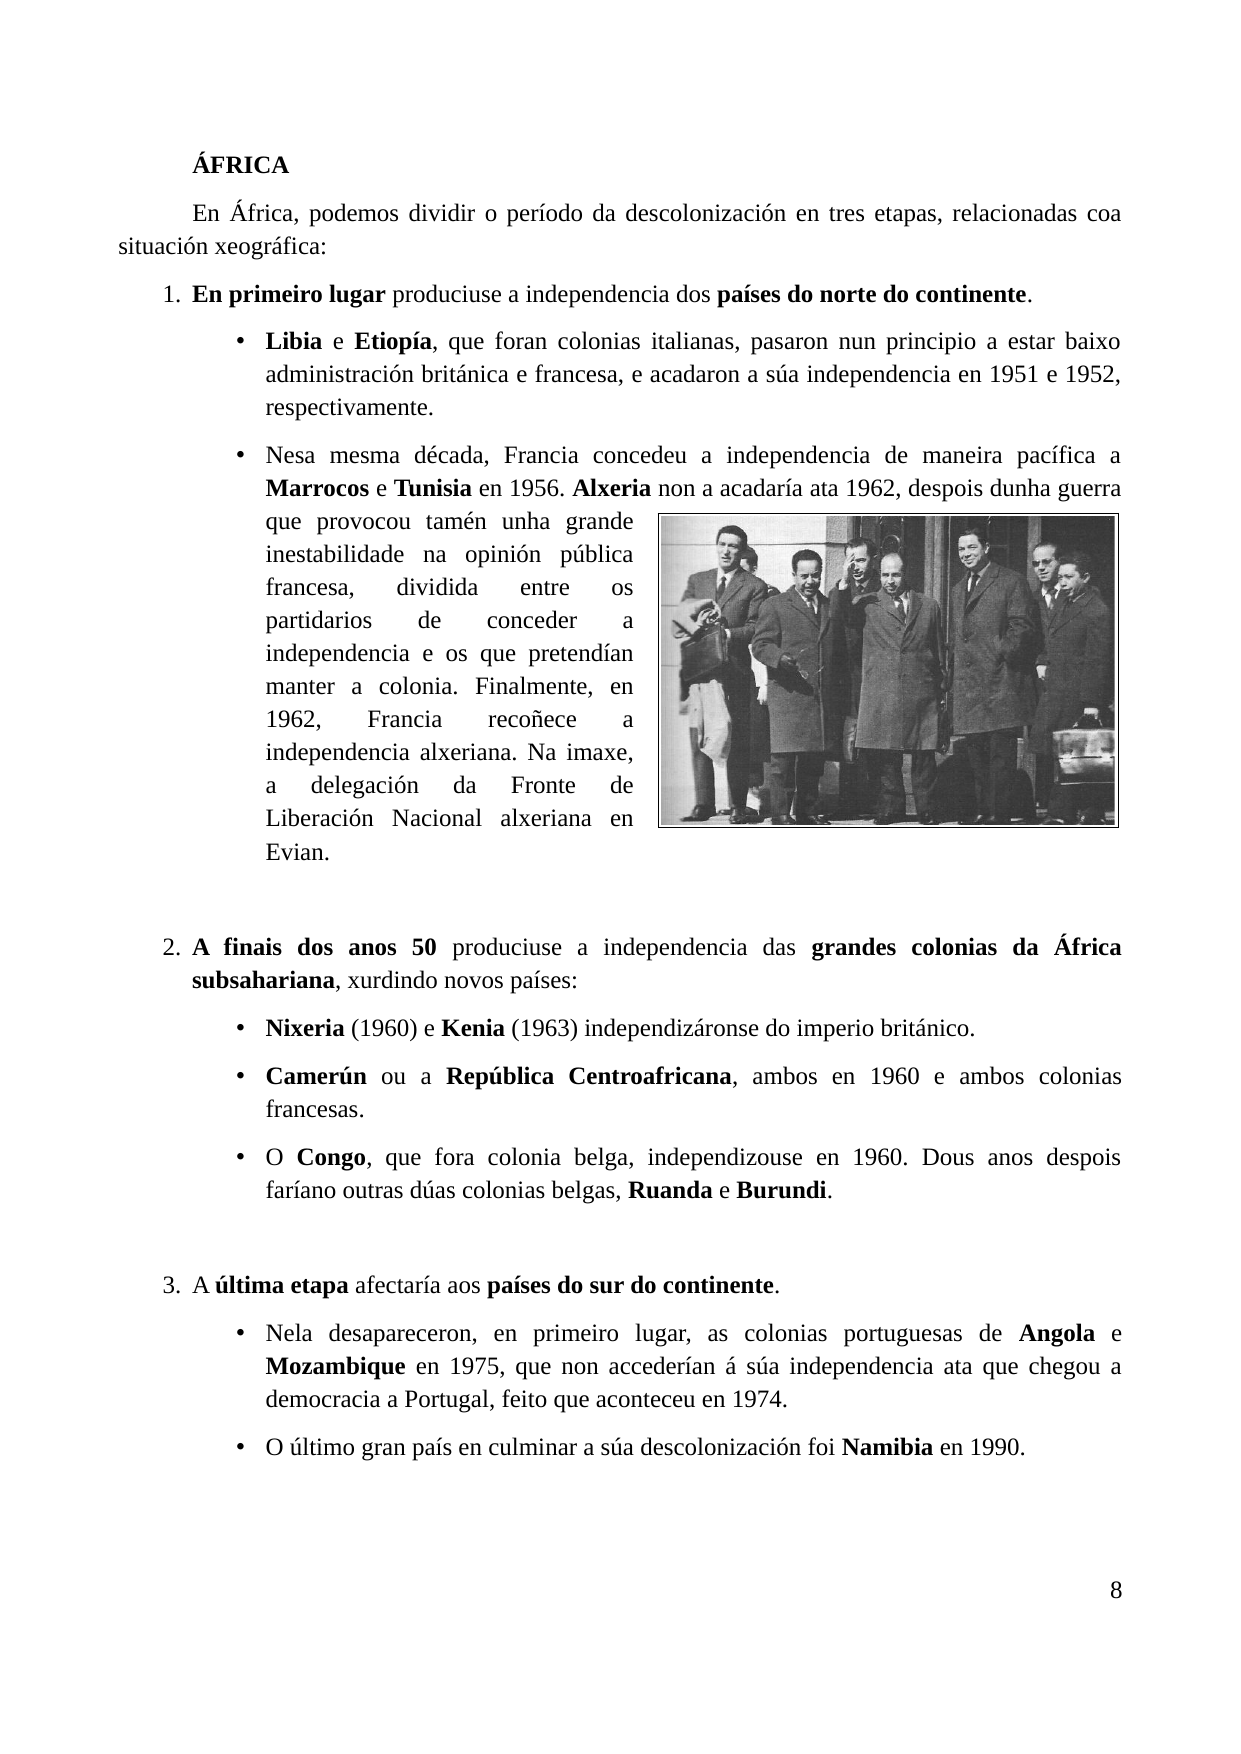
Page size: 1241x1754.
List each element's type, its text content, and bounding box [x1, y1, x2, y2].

list O Congo, que fora colonia belga, independizouse en 1960. Dous anos despois faríano outras dúas colonias belgas, Ruanda e Burundi. [236, 1142, 1122, 1203]
picture [661, 516, 1115, 825]
list Libia e Etiopía, que foran colonias italianas, pasaron nun principio a estar baixo administración británica e francesa, e acadaron a súa independencia en 1951 e 1952, respectivamente. [236, 326, 1122, 421]
list Nela desapareceron, en primeiro lugar, as colonias portuguesas de Angola e Mozambique en 1975, que non accederían á súa independencia ata que chegou a democracia a Portugal, feito que aconteceu en 1974. [236, 1318, 1122, 1413]
list Nesa mesma década, Francia concedeu a independencia de maneira pacífica a Marrocos e Tunisia en 1956. Alxeria non a acadaría ata 1962, despois dunha guerra que provocou tamén unha grande inestabilidade na opinión pública francesa, dividida entre os partidarios de conceder a independencia e os que pretendían manter a colonia. Finalmente, en 1962, Francia recoñece a independencia alxeriana. Na imaxe, a delegación da Fronte de Liberación Nacional alxeriana en Evian. [236, 440, 1122, 865]
list A última etapa afectaría aos países do sur do continente. [162, 1270, 1122, 1299]
list Nixeria (1960) e Kenia (1963) independizáronse do imperio británico. [236, 1013, 1122, 1042]
text En África, podemos dividir o período da descolonización en tres etapas, relacionadas coa situación xeográfica: [118, 198, 1122, 259]
list En primeiro lugar produciuse a independencia dos países do norte do continente. [162, 279, 1122, 307]
list A finais dos anos 50 produciuse a independencia das grandes colonias da África subsahariana, xurdindo novos países: [162, 932, 1122, 994]
text ÁFRICA [118, 150, 1122, 179]
list Camerún ou a República Centroafricana, ambos en 1960 e ambos colonias francesas. [236, 1061, 1122, 1123]
list O último gran país en culminar a súa descolonización foi Namibia en 1990. [236, 1432, 1122, 1461]
